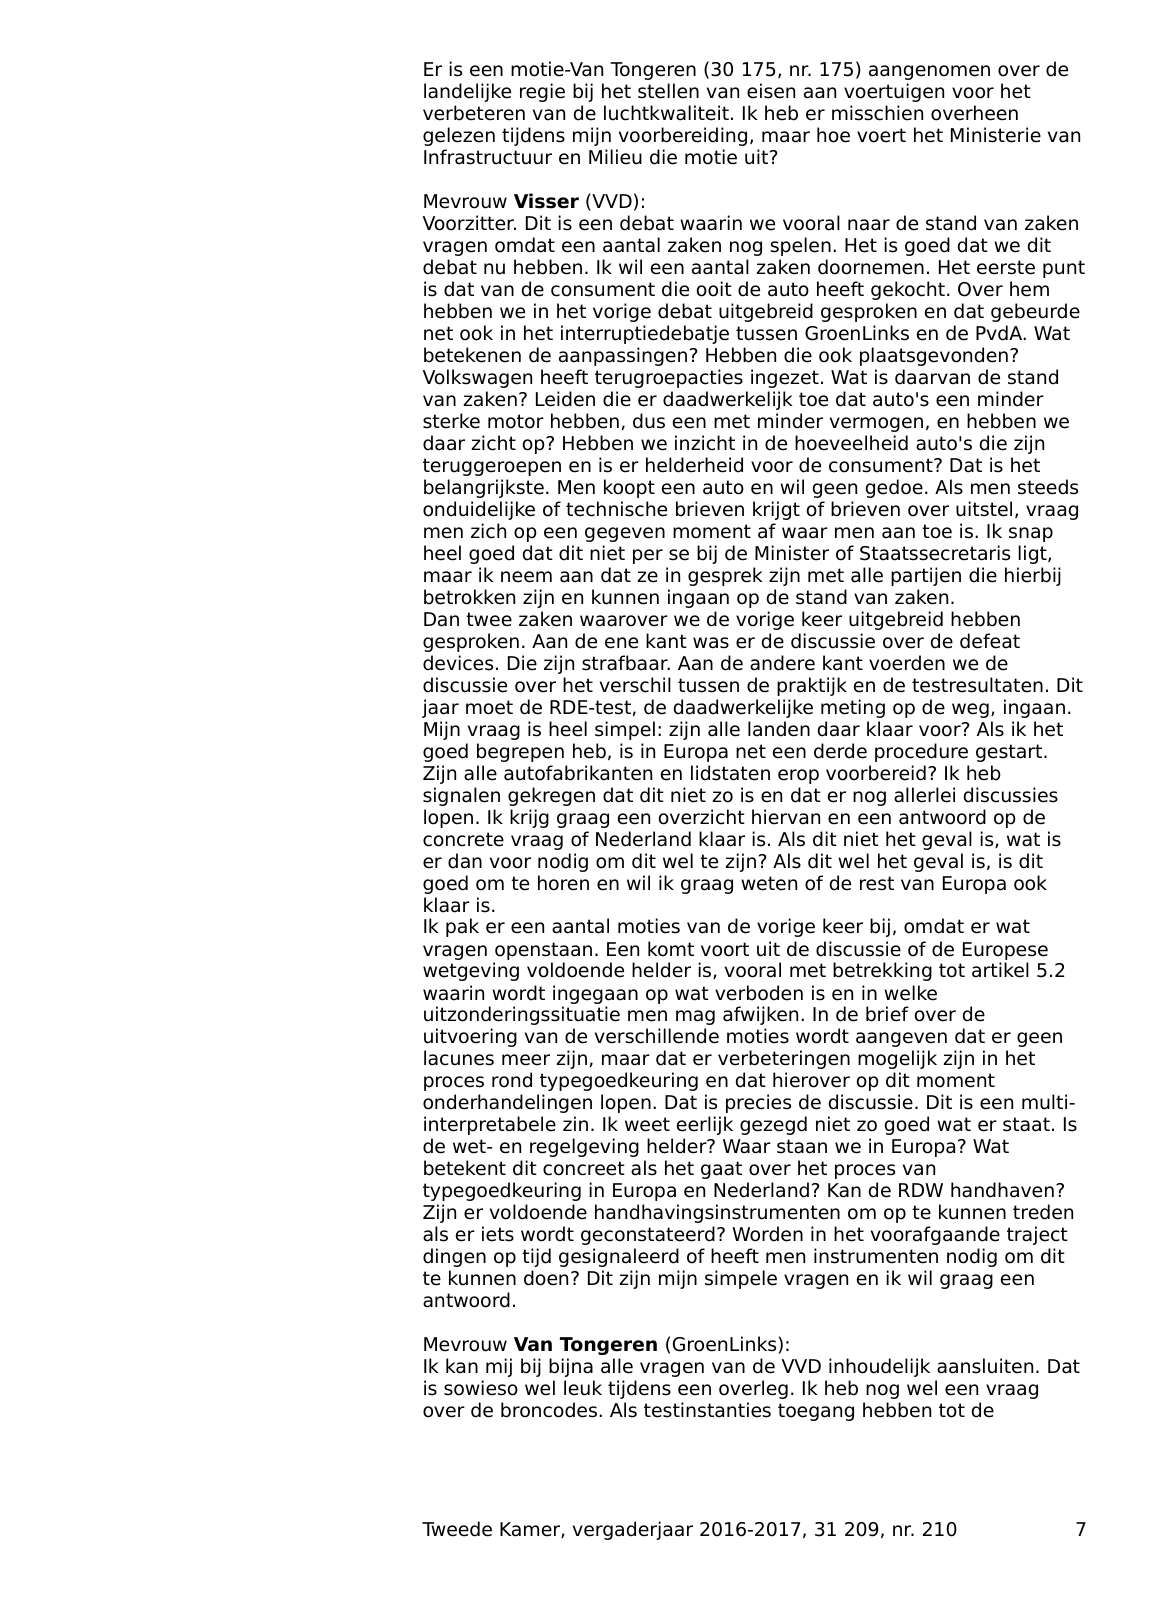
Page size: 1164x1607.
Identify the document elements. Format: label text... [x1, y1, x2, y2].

text Ik pak er een aantal moties van de vorige keer bij, omdat er wat vragen openstaan. Een komt voort uit de discussie of de Europese wetgeving voldoende helder is, vooral met betrekking tot artikel 5.2 waarin wordt ingegaan op wat verboden is en in welke uitzonderingssituatie men mag afwijken. In de brief over de uitvoering van de verschillende moties wordt aangeven dat er geen lacunes meer zijn, maar dat er verbeteringen mogelijk zijn in het proces rond typegoedkeuring en dat hierover op dit moment onderhandelingen lopen. Dat is precies de discussie. Dit is een multi-interpretabele zin. Ik weet eerlijk gezegd niet zo goed wat er staat. Is de wet- en regelgeving helder? Waar staan we in Europa? Wat betekent dit concreet als het gaat over het proces van typegoedkeuring in Europa en Nederland? Kan de RDW handhaven? Zijn er voldoende handhavingsinstrumenten om op te kunnen treden als er iets wordt geconstateerd? Worden in het voorafgaande traject dingen op tijd gesignaleerd of heeft men instrumenten nodig om dit te kunnen doen? Dit zijn mijn simpele vragen en ik wil graag een antwoord. [422, 916, 1087, 1312]
text Mevrouw Visser (VVD): [422, 191, 1087, 213]
text Dan twee zaken waarover we de vorige keer uitgebreid hebben gesproken. Aan de ene kant was er de discussie over de defeat devices. Die zijn strafbaar. Aan de andere kant voerden we de discussie over het verschil tussen de praktijk en de testresultaten. Dit jaar moet de RDE-test, de daadwerkelijke meting op de weg, ingaan. Mijn vraag is heel simpel: zijn alle landen daar klaar voor? Als ik het goed begrepen heb, is in Europa net een derde procedure gestart. Zijn alle autofabrikanten en lidstaten erop voorbereid? Ik heb signalen gekregen dat dit niet zo is en dat er nog allerlei discussies lopen. Ik krijg graag een overzicht hiervan en een antwoord op de concrete vraag of Nederland klaar is. Als dit niet het geval is, wat is er dan voor nodig om dit wel te zijn? Als dit wel het geval is, is dit goed om te horen en wil ik graag weten of de rest van Europa ook klaar is. [422, 609, 1087, 916]
text Voorzitter. Dit is een debat waarin we vooral naar de stand van zaken vragen omdat een aantal zaken nog spelen. Het is goed dat we dit debat nu hebben. Ik wil een aantal zaken doornemen. Het eerste punt is dat van de consument die ooit de auto heeft gekocht. Over hem hebben we in het vorige debat uitgebreid gesproken en dat gebeurde net ook in het interruptiedebatje tussen GroenLinks en de PvdA. Wat betekenen de aanpassingen? Hebben die ook plaatsgevonden? Volkswagen heeft terugroepacties ingezet. Wat is daarvan de stand van zaken? Leiden die er daadwerkelijk toe dat auto's een minder sterke motor hebben, dus een met minder vermogen, en hebben we daar zicht op? Hebben we inzicht in de hoeveelheid auto's die zijn teruggeroepen en is er helderheid voor de consument? Dat is het belangrijkste. Men koopt een auto en wil geen gedoe. Als men steeds onduidelijke of technische brieven krijgt of brieven over uitstel, vraag men zich op een gegeven moment af waar men aan toe is. Ik snap heel goed dat dit niet per se bij de Minister of Staatssecretaris ligt, maar ik neem aan dat ze in gesprek zijn met alle partijen die hierbij betrokken zijn en kunnen ingaan op de stand van zaken. [422, 213, 1087, 609]
text Ik kan mij bij bijna alle vragen van de VVD inhoudelijk aansluiten. Dat is sowieso wel leuk tijdens een overleg. Ik heb nog wel een vraag over de broncodes. Als testinstanties toegang hebben tot de [422, 1356, 1087, 1422]
text Er is een motie-Van Tongeren (30 175, nr. 175) aangenomen over de landelijke regie bij het stellen van eisen aan voertuigen voor het verbeteren van de luchtkwaliteit. Ik heb er misschien overheen gelezen tijdens mijn voorbereiding, maar hoe voert het Ministerie van Infrastructuur en Milieu die motie uit? [422, 59, 1087, 169]
text Mevrouw Van Tongeren (GroenLinks): [422, 1334, 1087, 1356]
